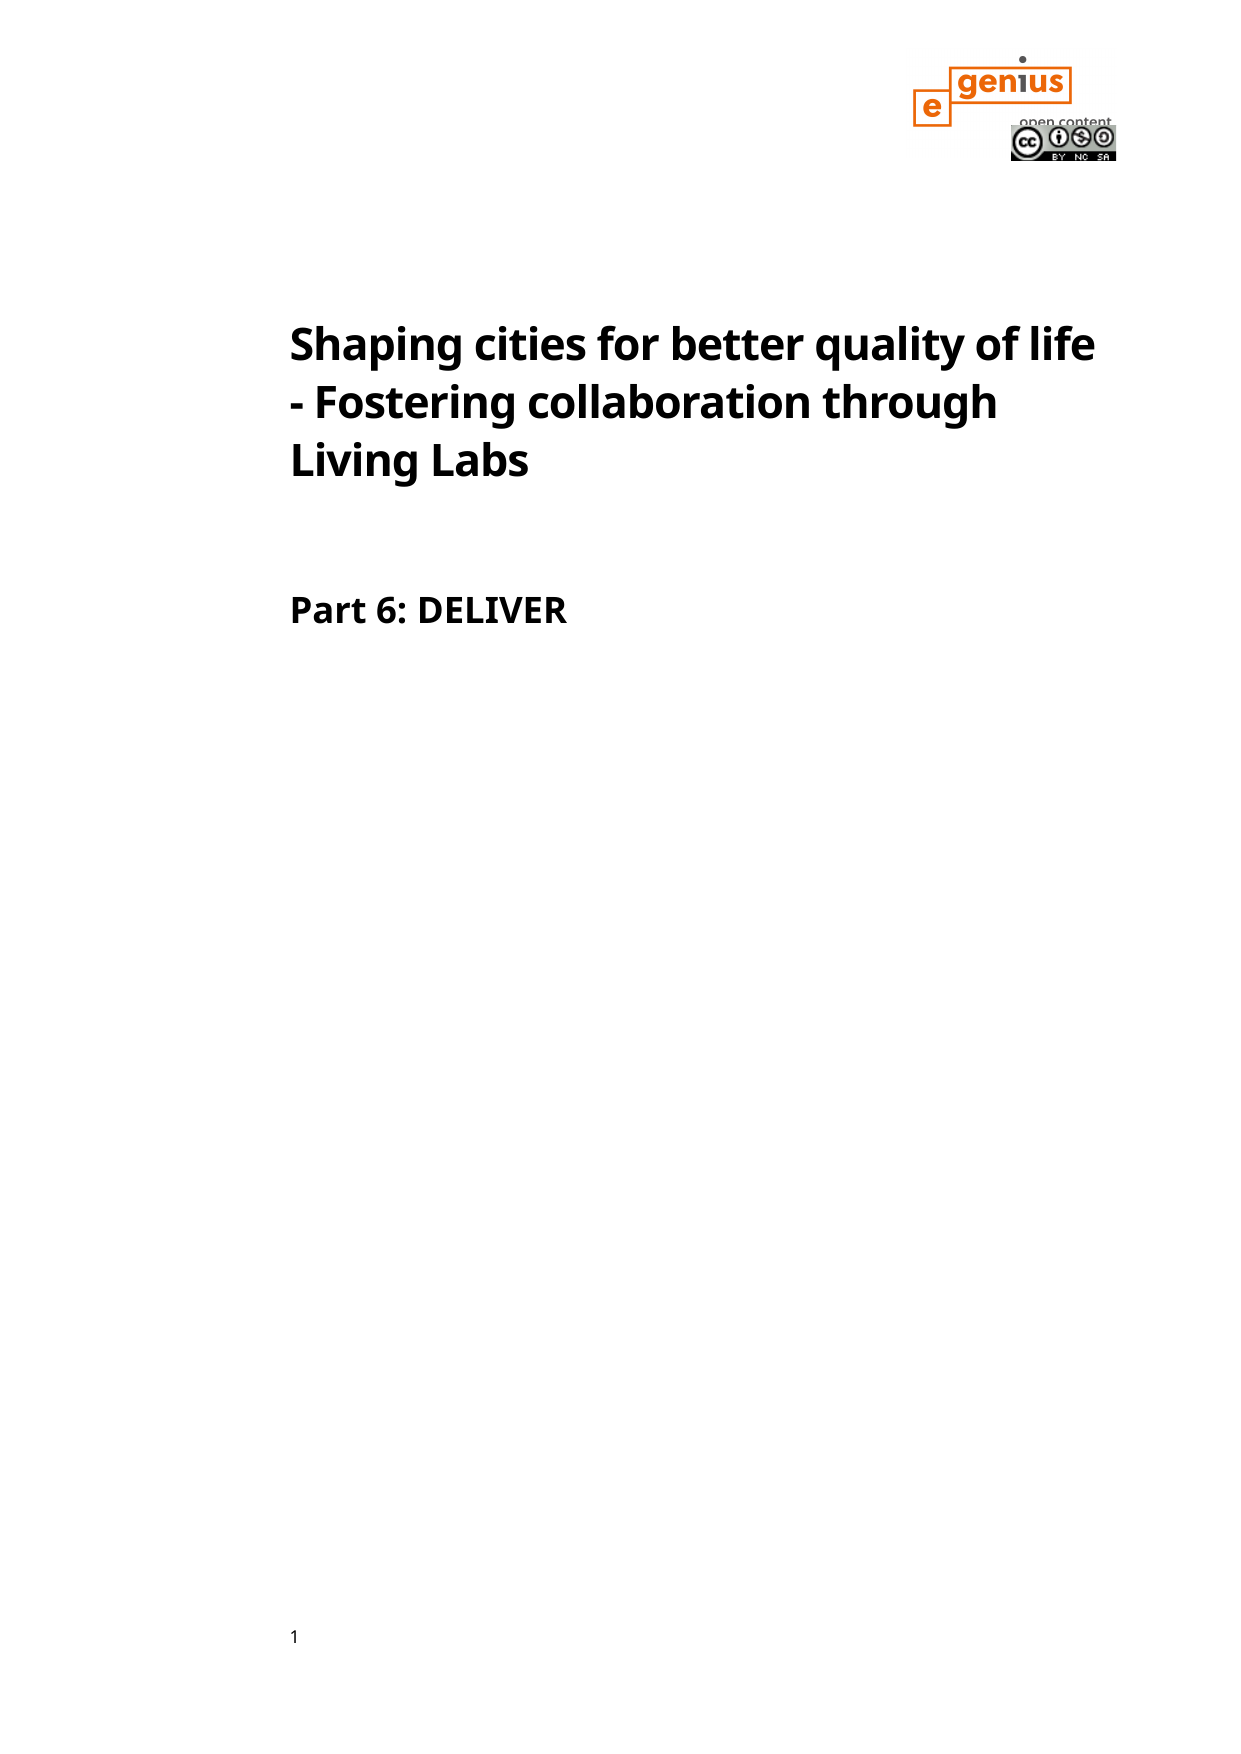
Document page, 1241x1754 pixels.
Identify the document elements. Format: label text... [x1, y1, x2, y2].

subtitle Shaping cities for better quality of life - Fostering collaboration through Living Labs [289, 313, 1119, 488]
subtitle Part 6: DELIVER [289, 585, 1119, 635]
